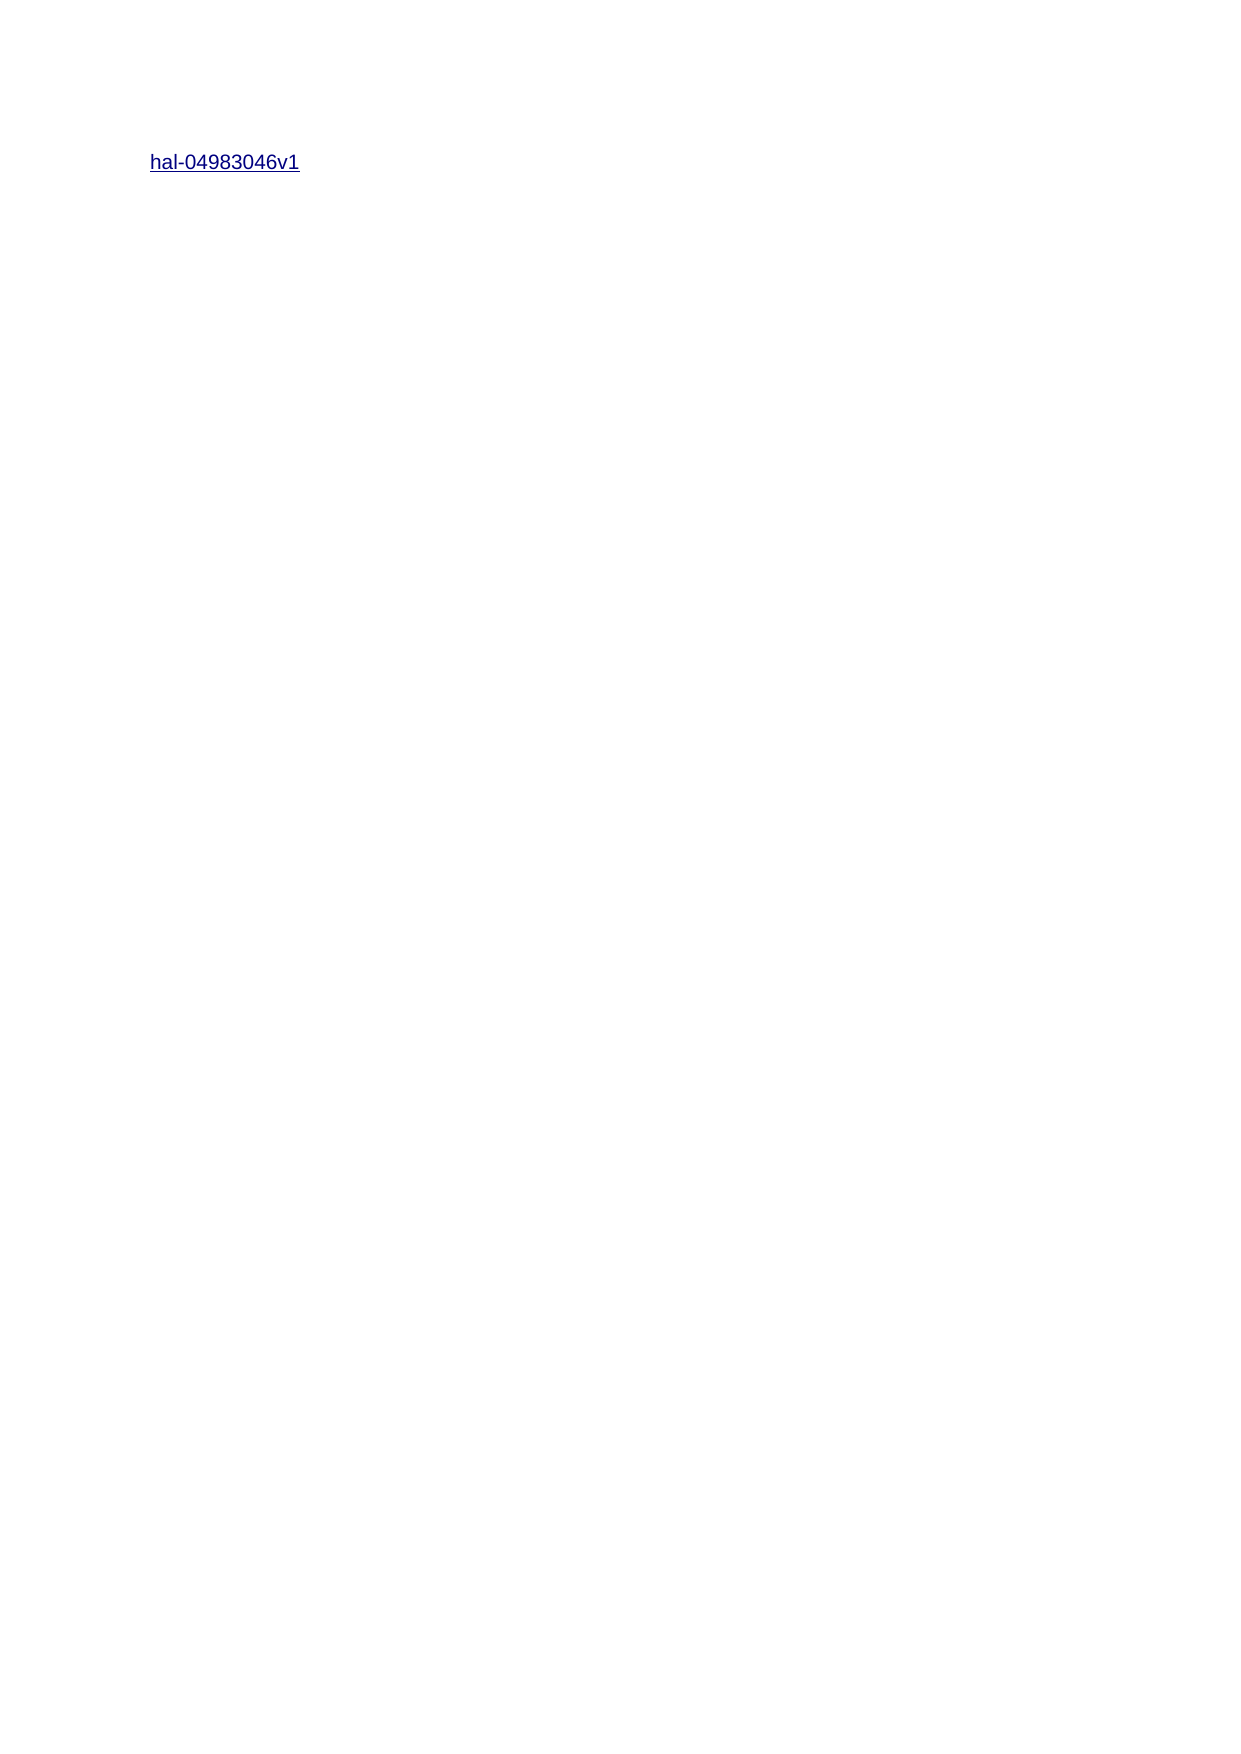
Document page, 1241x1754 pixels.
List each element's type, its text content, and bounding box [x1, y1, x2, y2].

table_cell hal-04983046v1 [150, 150, 1090, 174]
